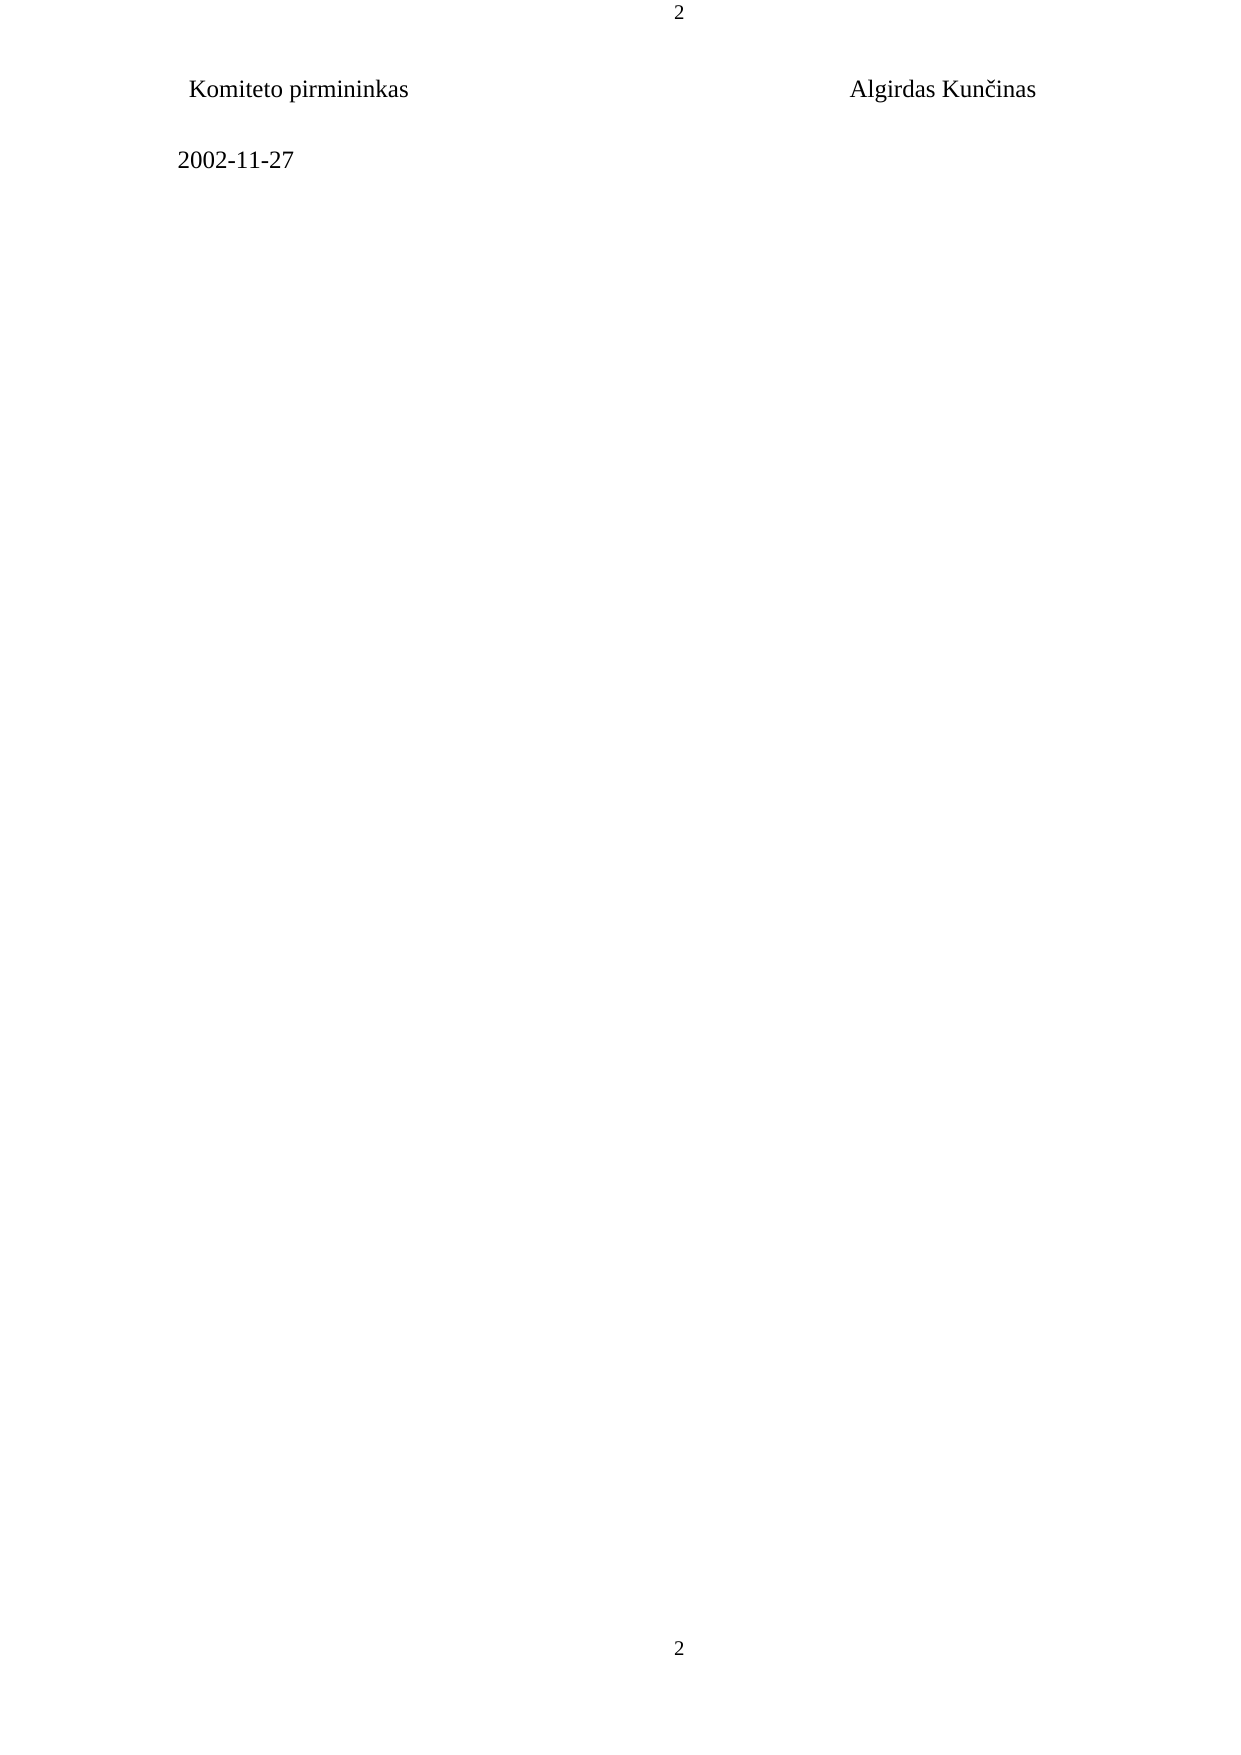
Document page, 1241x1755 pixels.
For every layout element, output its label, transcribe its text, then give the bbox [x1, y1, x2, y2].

table_header [602, 74, 838, 117]
text 2002-11-27 [177, 146, 1181, 174]
table_header Komiteto pirmininkas [177, 74, 602, 117]
table_header Algirdas Kunčinas [838, 74, 1204, 117]
